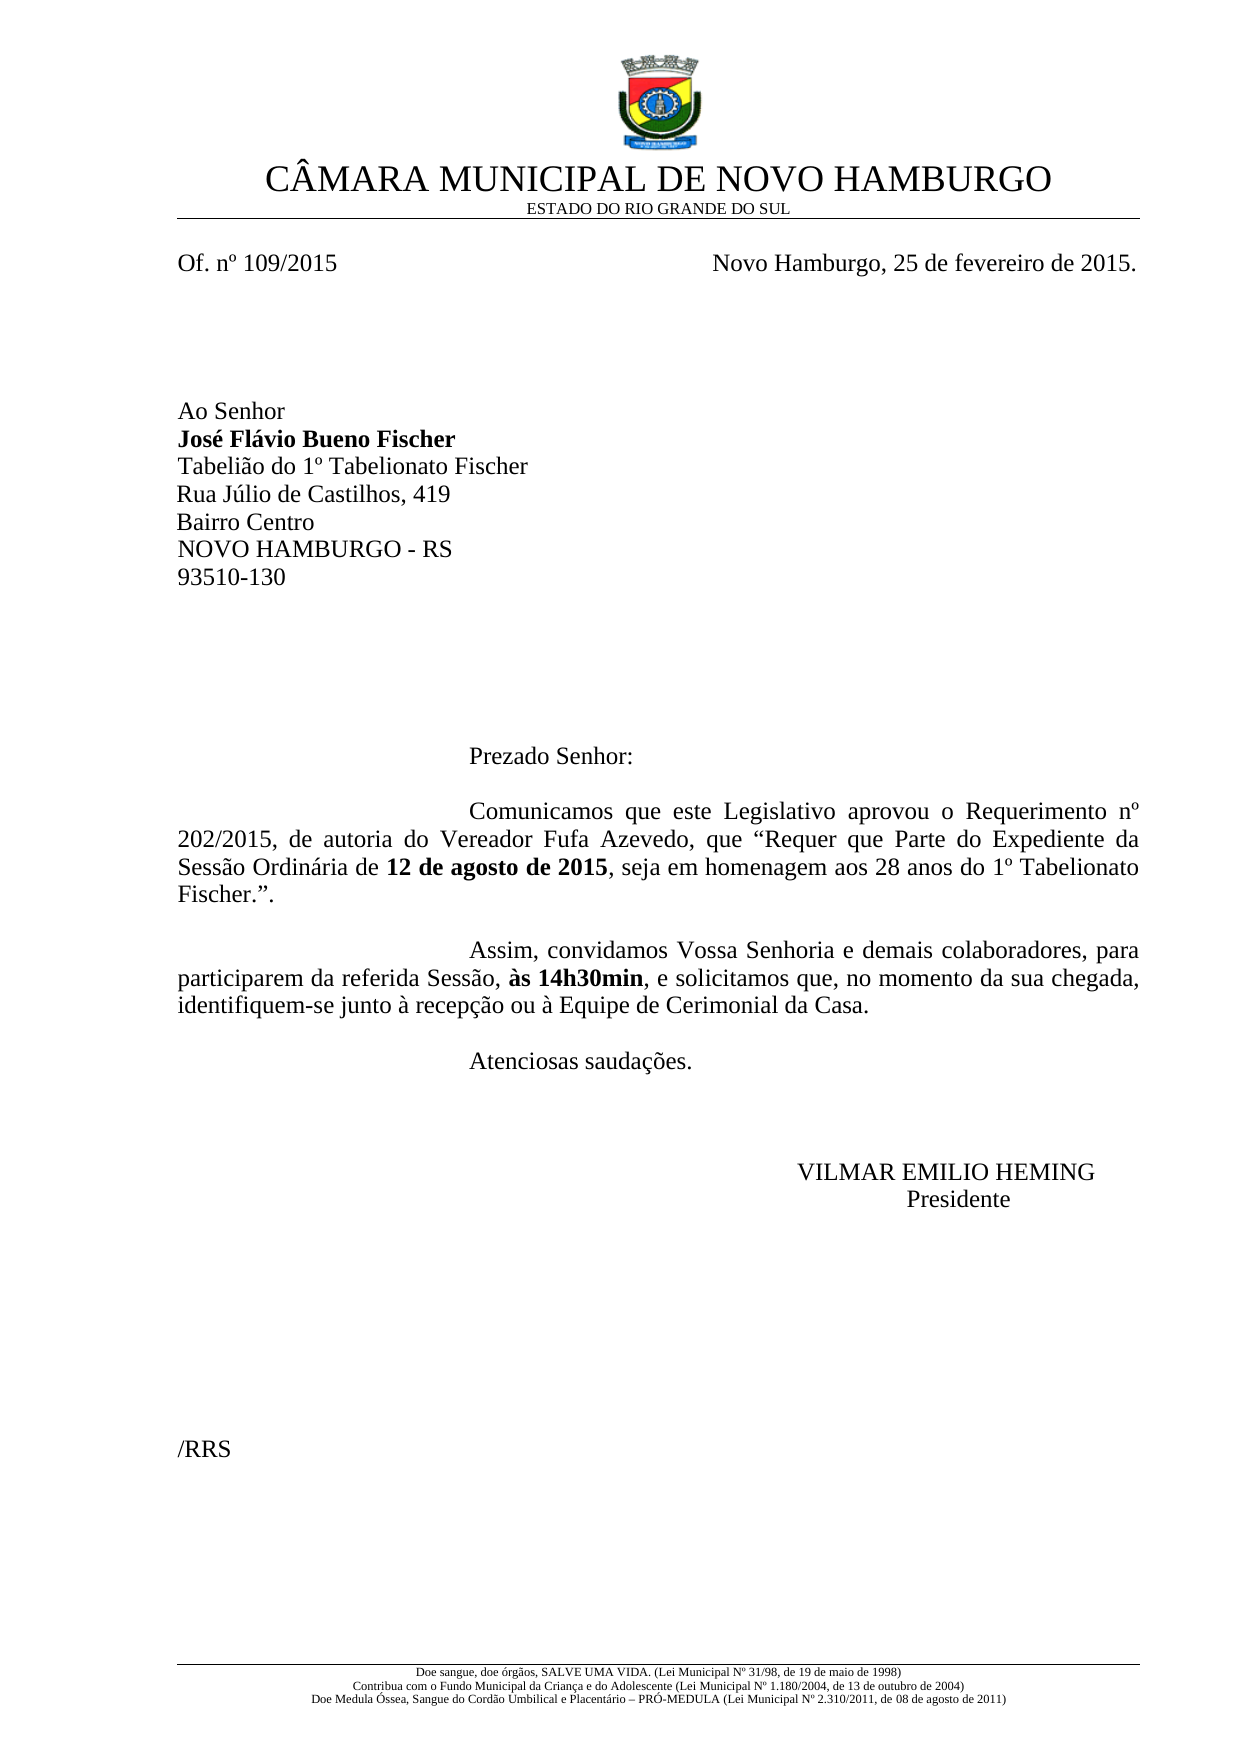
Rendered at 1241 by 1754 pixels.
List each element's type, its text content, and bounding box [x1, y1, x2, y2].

text Prezado Senhor: [177, 742, 1140, 770]
text VILMAR EMILIO HEMING [797, 1158, 1140, 1185]
text Presidente [177, 1185, 1140, 1213]
text Comunicamos que este Legislativo aprovou o Requerimento nº 202/2015, de autoria do Vereador Fufa Azevedo, que “Requer que Parte do Expediente da Sessão Ordinária de 12 de agosto de 2015, seja em homenagem aos 28 anos do 1º Tabelionato Fischer.”. [177, 797, 1140, 908]
text José Flávio Bueno Fischer [177, 425, 1140, 452]
text Tabelião do 1º Tabelionato Fischer [177, 452, 1140, 480]
text /RRS [177, 1435, 1140, 1462]
text NOVO HAMBURGO - RS [177, 536, 1140, 563]
text Rua Júlio de Castilhos, 419 [176, 480, 1140, 508]
text Bairro Centro [176, 508, 1140, 536]
text Assim, convidamos Vossa Senhoria e demais colaboradores, para participarem da referida Sessão, às 14h30min, e solicitamos que, no momento da sua chegada, identifiquem-se junto à recepção ou à Equipe de Cerimonial da Casa. [177, 936, 1140, 1019]
text Ao Senhor [177, 397, 1140, 425]
text Of. nº 109/2015 Novo Hamburgo, 25 de fevereiro de 2015. [177, 249, 1140, 276]
text Atenciosas saudações. [177, 1047, 1140, 1074]
picture [611, 47, 705, 155]
text 93510-130 [177, 563, 1140, 591]
